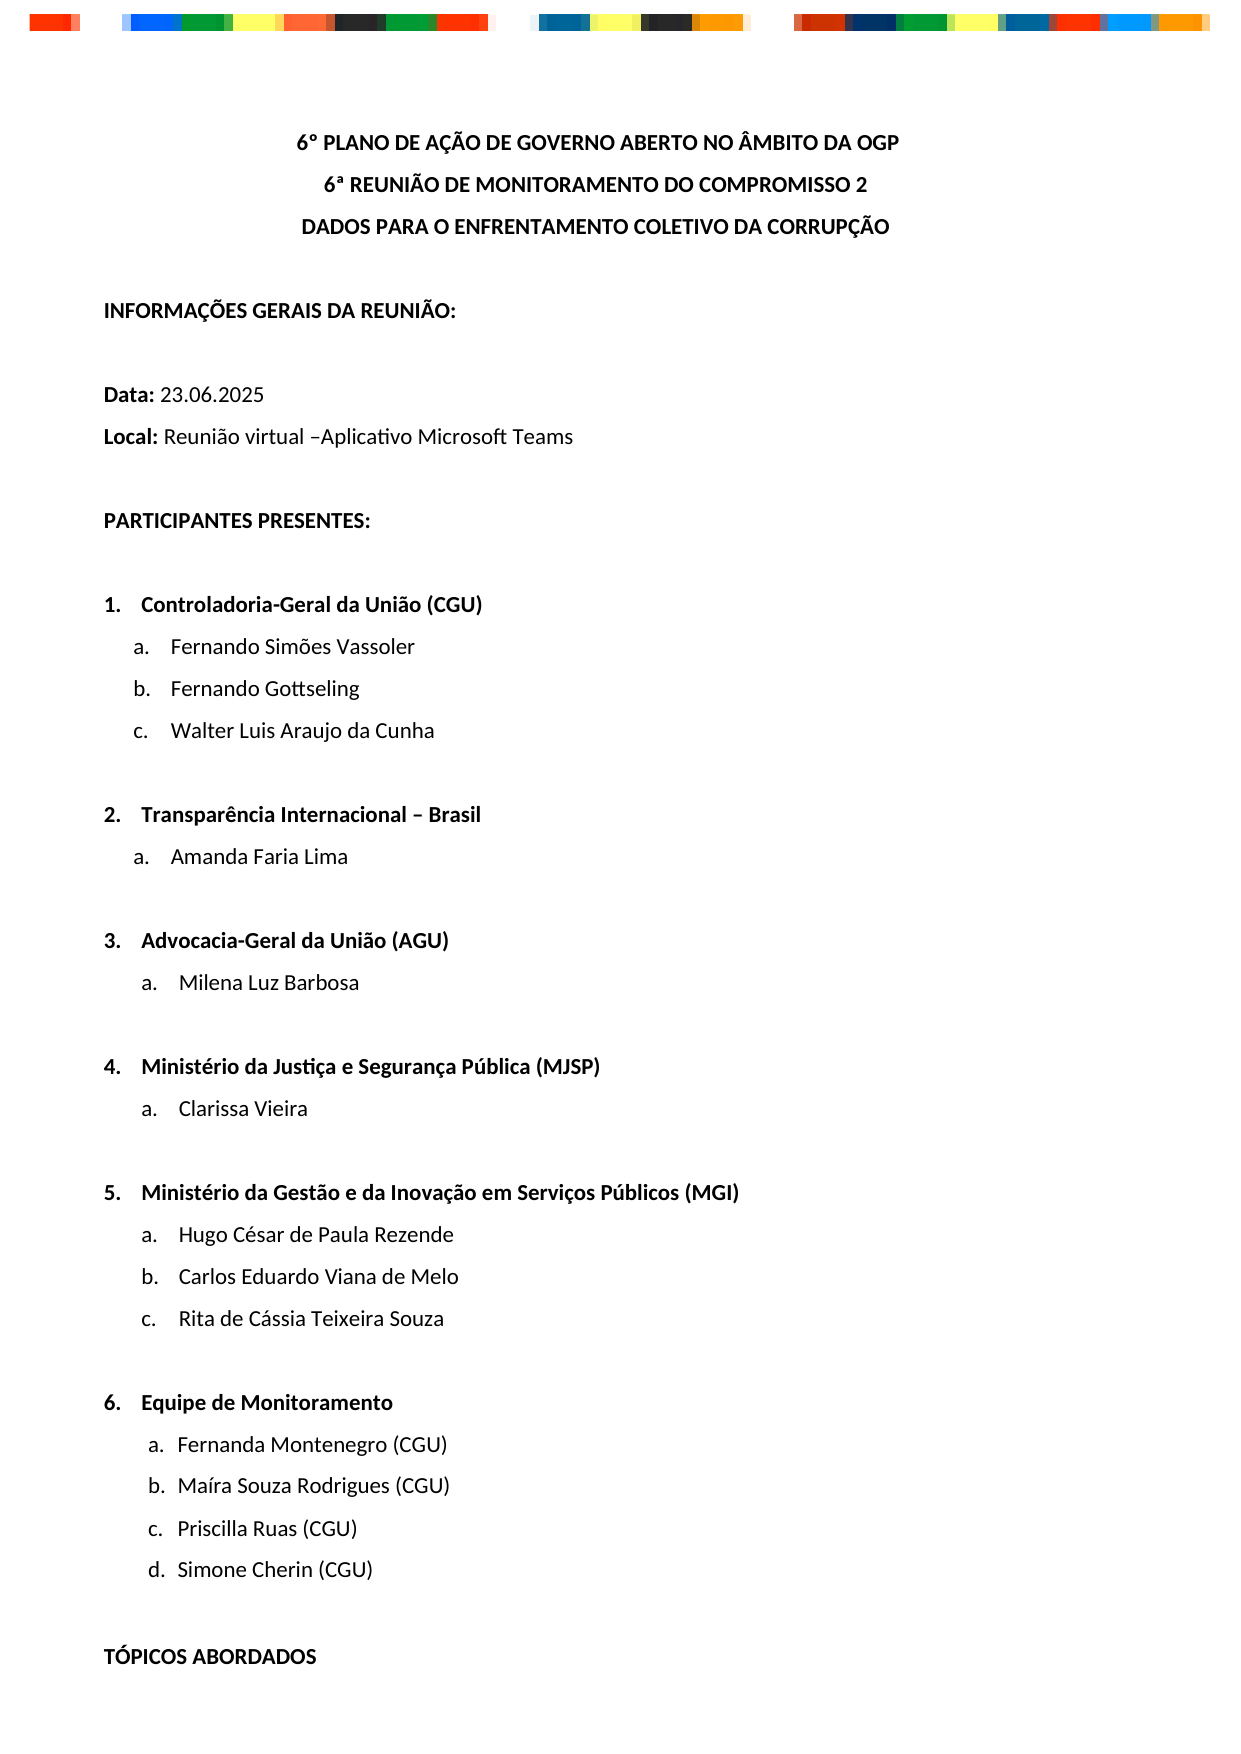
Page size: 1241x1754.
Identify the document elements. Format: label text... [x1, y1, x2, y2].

list Transparência Internacional – Brasil [103, 800, 1093, 828]
list Advocacia-Geral da União (AGU) [103, 926, 1093, 954]
text Data: 23.06.2025 [103, 380, 1093, 408]
list Fernando Simões Vassoler [133, 632, 1093, 660]
text Local: Reunião virtual –Aplicativo Microsoft Teams [103, 422, 1093, 450]
text PARTICIPANTES PRESENTES: [103, 506, 1093, 534]
list Priscilla Ruas (CGU) [148, 1514, 1093, 1542]
list Ministério da Gestão e da Inovação em Serviços Públicos (MGI) [103, 1178, 1093, 1206]
list Milena Luz Barbosa [141, 968, 1093, 996]
list Carlos Eduardo Viana de Melo [141, 1262, 1093, 1290]
list Maíra Souza Rodrigues (CGU) [148, 1472, 1093, 1500]
list Rita de Cássia Teixeira Souza [141, 1304, 1093, 1332]
list Controladoria-Geral da União (CGU) [103, 590, 1093, 618]
list Fernando Gottseling [133, 674, 1093, 702]
list Fernanda Montenegro (CGU) [148, 1430, 1093, 1458]
list Walter Luis Araujo da Cunha [133, 716, 1093, 744]
list Ministério da Justiça e Segurança Pública (MJSP) [103, 1052, 1093, 1080]
text DADOS PARA O ENFRENTAMENTO COLETIVO DA CORRUPÇÃO [103, 212, 1093, 240]
list Simone Cherin (CGU) [148, 1556, 1093, 1584]
text Tópicos abordados [103, 1642, 1093, 1670]
text 6ª REUNIÃO DE MONITORAMENTO DO COMPROMISSO 2 [103, 170, 1093, 198]
list Clarissa Vieira [141, 1094, 1093, 1122]
list Hugo César de Paula Rezende [141, 1220, 1093, 1248]
list Equipe de Monitoramento [103, 1388, 1093, 1416]
list Amanda Faria Lima [133, 842, 1093, 870]
text INFORMAÇÕES GERAIS DA REUNIÃO: [103, 296, 1093, 324]
text 6º PLANO DE AÇÃO DE GOVERNO ABERTO NO ÂMBITO DA OGP [103, 128, 1093, 156]
